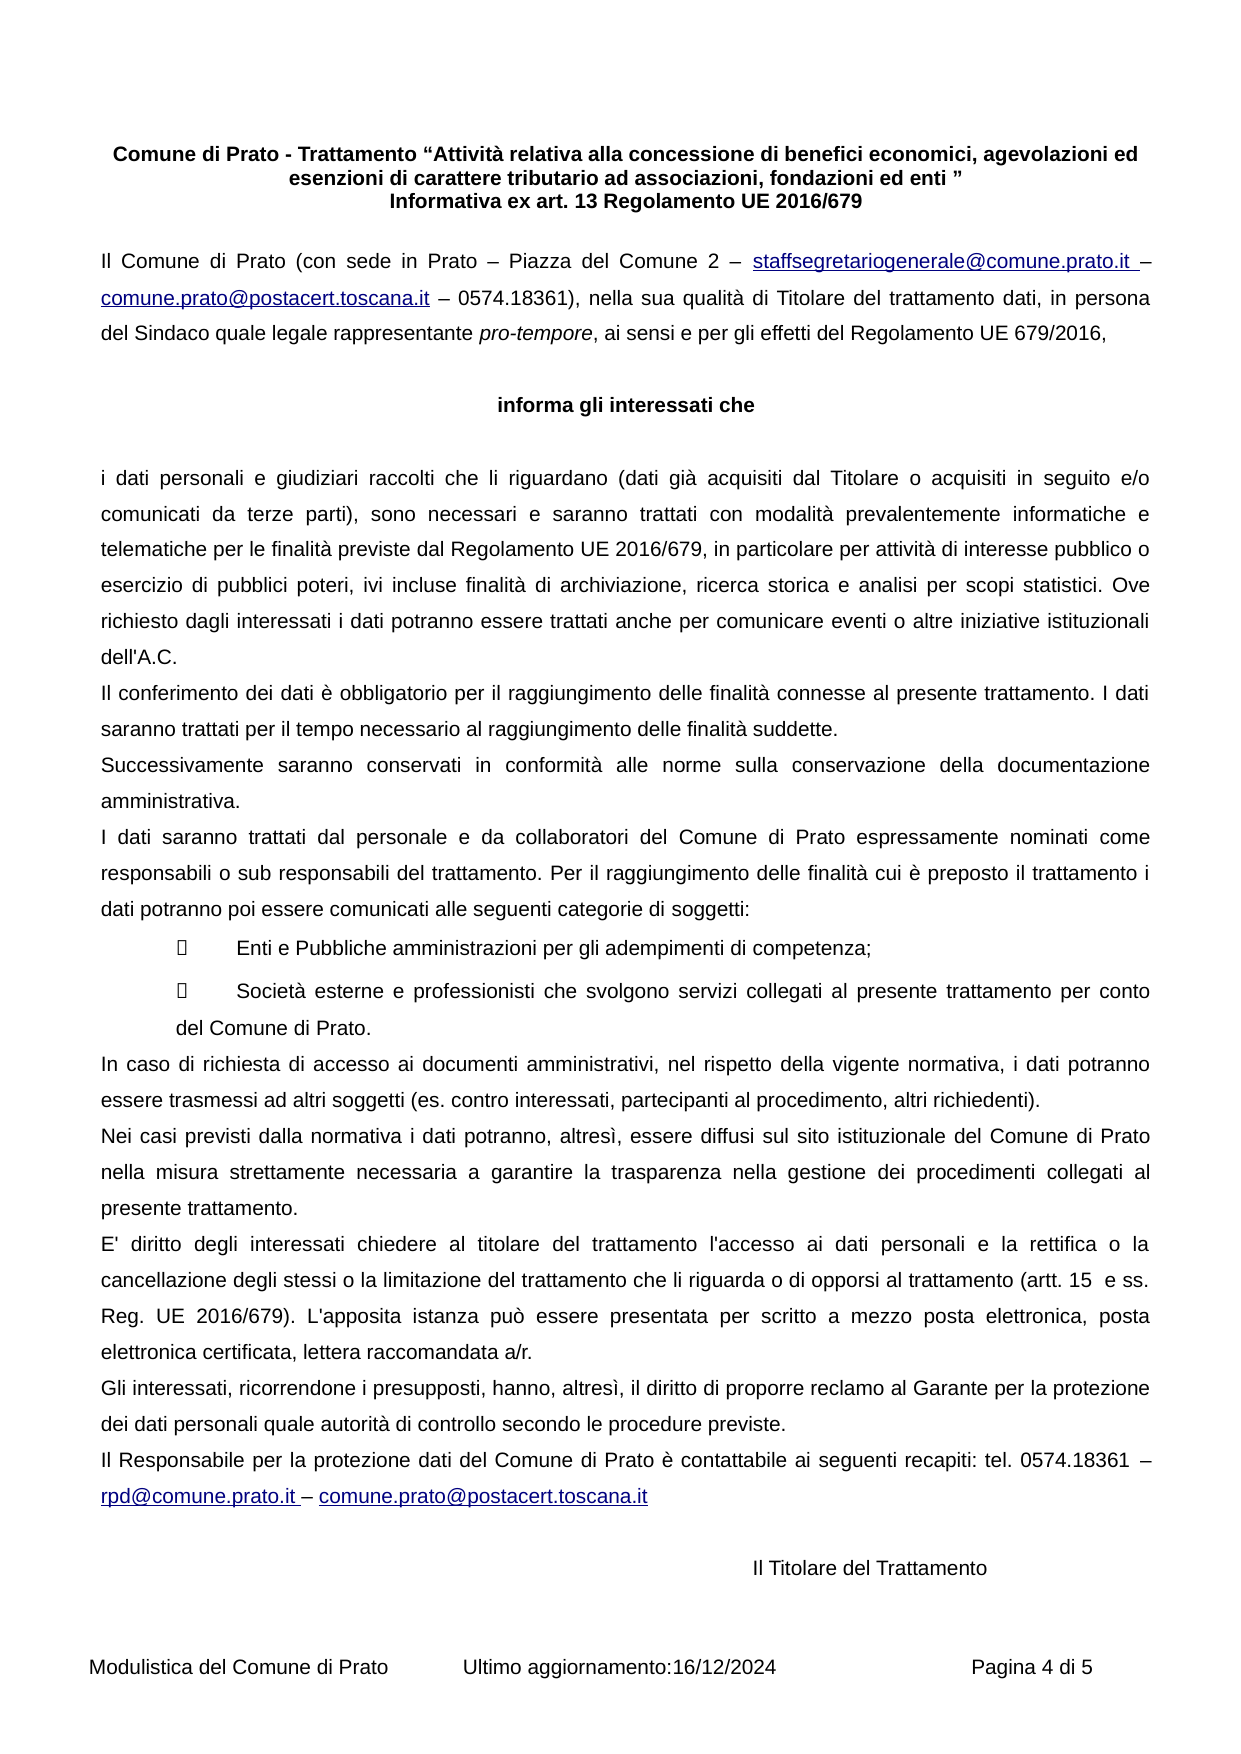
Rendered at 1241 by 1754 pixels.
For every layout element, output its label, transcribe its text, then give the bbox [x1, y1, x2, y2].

list Successivamente saranno conservati in conformità alle norme sulla conservazione della documentazione amministrativa. [101, 753, 1152, 813]
list informa gli interessati che [101, 393, 1152, 417]
list Il conferimento dei dati è obbligatorio per il raggiungimento delle finalità connesse al presente trattamento. I dati saranno trattati per il tempo necessario al raggiungimento delle finalità suddette. [101, 681, 1152, 741]
list Il Responsabile per la protezione dati del Comune di Prato è contattabile ai seguenti recapiti: tel. 0574.18361 – rpd@comune.prato.it – comune.prato@postacert.toscana.it [101, 1448, 1152, 1508]
list Gli interessati, ricorrendone i presupposti, hanno, altresì, il diritto di proporre reclamo al Garante per la protezione dei dati personali quale autorità di controllo secondo le procedure previste. [101, 1376, 1152, 1436]
list i dati personali e giudiziari raccolti che li riguardano (dati già acquisiti dal Titolare o acquisiti in seguito e/o comunicati da terze parti), sono necessari e saranno trattati con modalità prevalentemente informatiche e telematiche per le finalità previste dal Regolamento UE 2016/679, in particolare per attività di interesse pubblico o esercizio di pubblici poteri, ivi incluse finalità di archiviazione, ricerca storica e analisi per scopi statistici. Ove richiesto dagli interessati i dati potranno essere trattati anche per comunicare eventi o altre iniziative istituzionali dell'A.C. [101, 465, 1152, 669]
list Il Comune di Prato (con sede in Prato – Piazza del Comune 2 – staffsegretariogenerale@comune.prato.it – comune.prato@postacert.toscana.it – 0574.18361), nella sua qualità di Titolare del trattamento dati, in persona del Sindaco quale legale rappresentante pro-tempore, ai sensi e per gli effetti del Regolamento UE 679/2016, [101, 249, 1152, 345]
list Informativa ex art. 13 Regolamento UE 2016/679 [100, 189, 1152, 213]
list In caso di richiesta di accesso ai documenti amministrativi, nel rispetto della vigente normativa, i dati potranno essere trasmessi ad altri soggetti (es. contro interessati, partecipanti al procedimento, altri richiedenti). [101, 1052, 1152, 1112]
list Nei casi previsti dalla normativa i dati potranno, altresì, essere diffusi sul sito istituzionale del Comune di Prato nella misura strettamente necessaria a garantire la trasparenza nella gestione dei procedimenti collegati al presente trattamento. [101, 1124, 1152, 1220]
list Il Titolare del Trattamento [101, 1556, 1152, 1580]
list Comune di Prato - Trattamento “Attività relativa alla concessione di benefici economici, agevolazioni ed esenzioni di carattere tributario ad associazioni, fondazioni ed enti ” [100, 141, 1152, 189]
list I dati saranno trattati dal personale e da collaboratori del Comune di Prato espressamente nominati come responsabili o sub responsabili del trattamento. Per il raggiungimento delle finalità cui è preposto il trattamento i dati potranno poi essere comunicati alle seguenti categorie di soggetti: [101, 825, 1152, 921]
list Società esterne e professionisti che svolgono servizi collegati al presente trattamento per conto del Comune di Prato. [176, 976, 1152, 1040]
list Enti e Pubbliche amministrazioni per gli adempimenti di competenza; [176, 933, 1152, 961]
list E' diritto degli interessati chiedere al titolare del trattamento l'accesso ai dati personali e la rettifica o la cancellazione degli stessi o la limitazione del trattamento che li riguarda o di opporsi al trattamento (artt. 15 e ss. Reg. UE 2016/679). L'apposita istanza può essere presentata per scritto a mezzo posta elettronica, posta elettronica certificata, lettera raccomandata a/r. [101, 1232, 1152, 1364]
